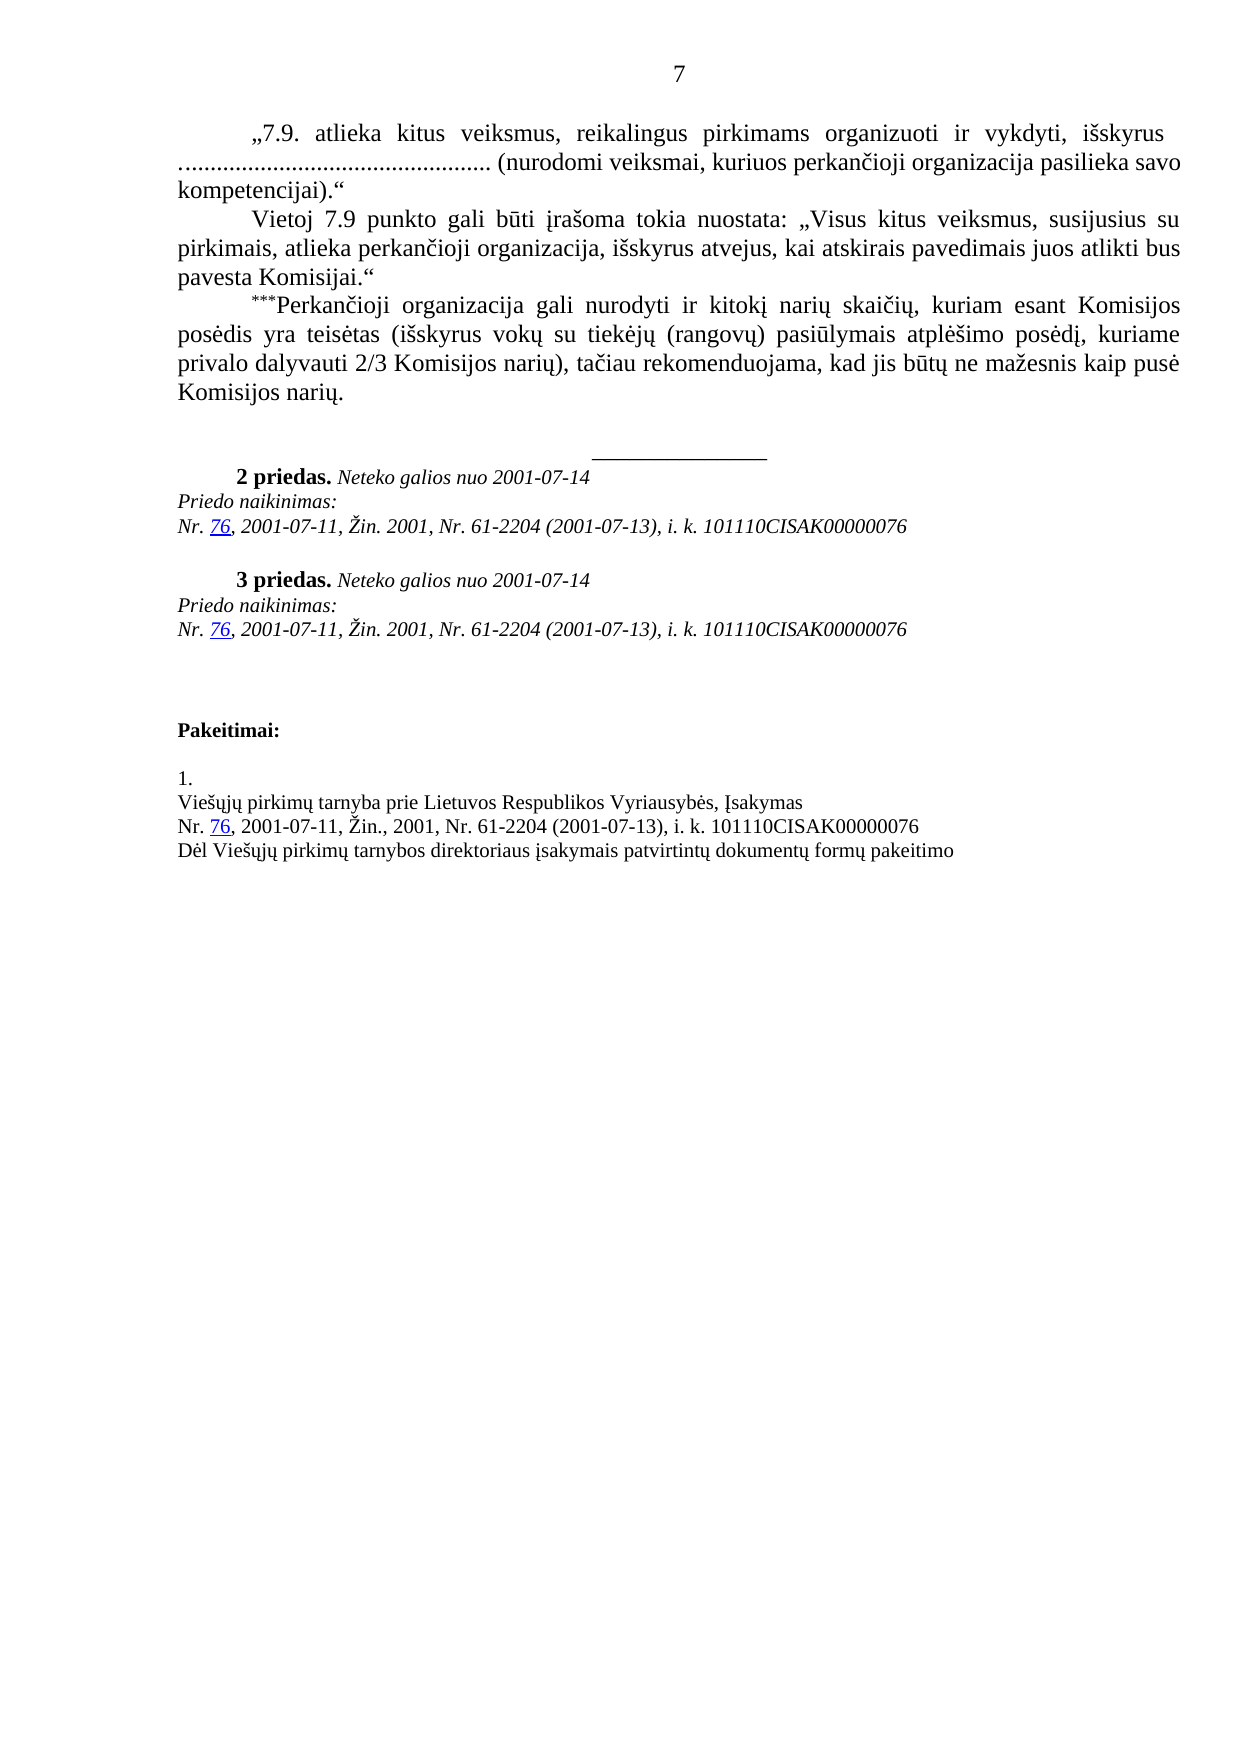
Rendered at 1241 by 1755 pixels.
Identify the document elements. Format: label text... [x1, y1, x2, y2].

text Priedo naikinimas: [177, 489, 1181, 513]
text Pakeitimai: [177, 718, 1181, 742]
text ______________ [177, 434, 1181, 463]
text Viešųjų pirkimų tarnyba prie Lietuvos Respublikos Vyriausybės, Įsakymas [177, 790, 1181, 814]
text 2 priedas. Neteko galios nuo 2001-07-14 [177, 463, 1181, 489]
text Nr. 76, 2001-07-11, Žin. 2001, Nr. 61-2204 (2001-07-13), i. k. 101110CISAK00000076 [177, 617, 1181, 641]
text Vietoj 7.9 punkto gali būti įrašoma tokia nuostata: „Visus kitus veiksmus, susijusius su pirkimais, atlieka perkančioji organizacija, išskyrus atvejus, kai atskirais pavedimais juos atlikti bus pavesta Komisijai.“ [177, 204, 1181, 291]
text 3 priedas. Neteko galios nuo 2001-07-14 [177, 566, 1181, 593]
text Dėl Viešųjų pirkimų tarnybos direktoriaus įsakymais patvirtintų dokumentų formų pakeitimo [177, 838, 1181, 862]
text Nr. 76, 2001-07-11, Žin., 2001, Nr. 61-2204 (2001-07-13), i. k. 101110CISAK00000076 [177, 814, 1181, 838]
text „7.9. atlieka kitus veiksmus, reikalingus pirkimams organizuoti ir vykdyti, išskyrus ................................................ (nurodomi veiksmai, kuriuos perkančioji organizacija pasilieka savo kompetencijai).“ [177, 118, 1181, 204]
text Priedo naikinimas: [177, 593, 1181, 617]
text ***Perkančioji organizacija gali nurodyti ir kitokį narių skaičių, kuriam esant Komisijos posėdis yra teisėtas (išskyrus vokų su tiekėjų (rangovų) pasiūlymais atplėšimo posėdį, kuriame privalo dalyvauti 2/3 Komisijos narių), tačiau rekomenduojama, kad jis būtų ne mažesnis kaip pusė Komisijos narių. [177, 291, 1181, 406]
text Nr. 76, 2001-07-11, Žin. 2001, Nr. 61-2204 (2001-07-13), i. k. 101110CISAK00000076 [177, 513, 1181, 538]
text 1. [177, 766, 1181, 790]
